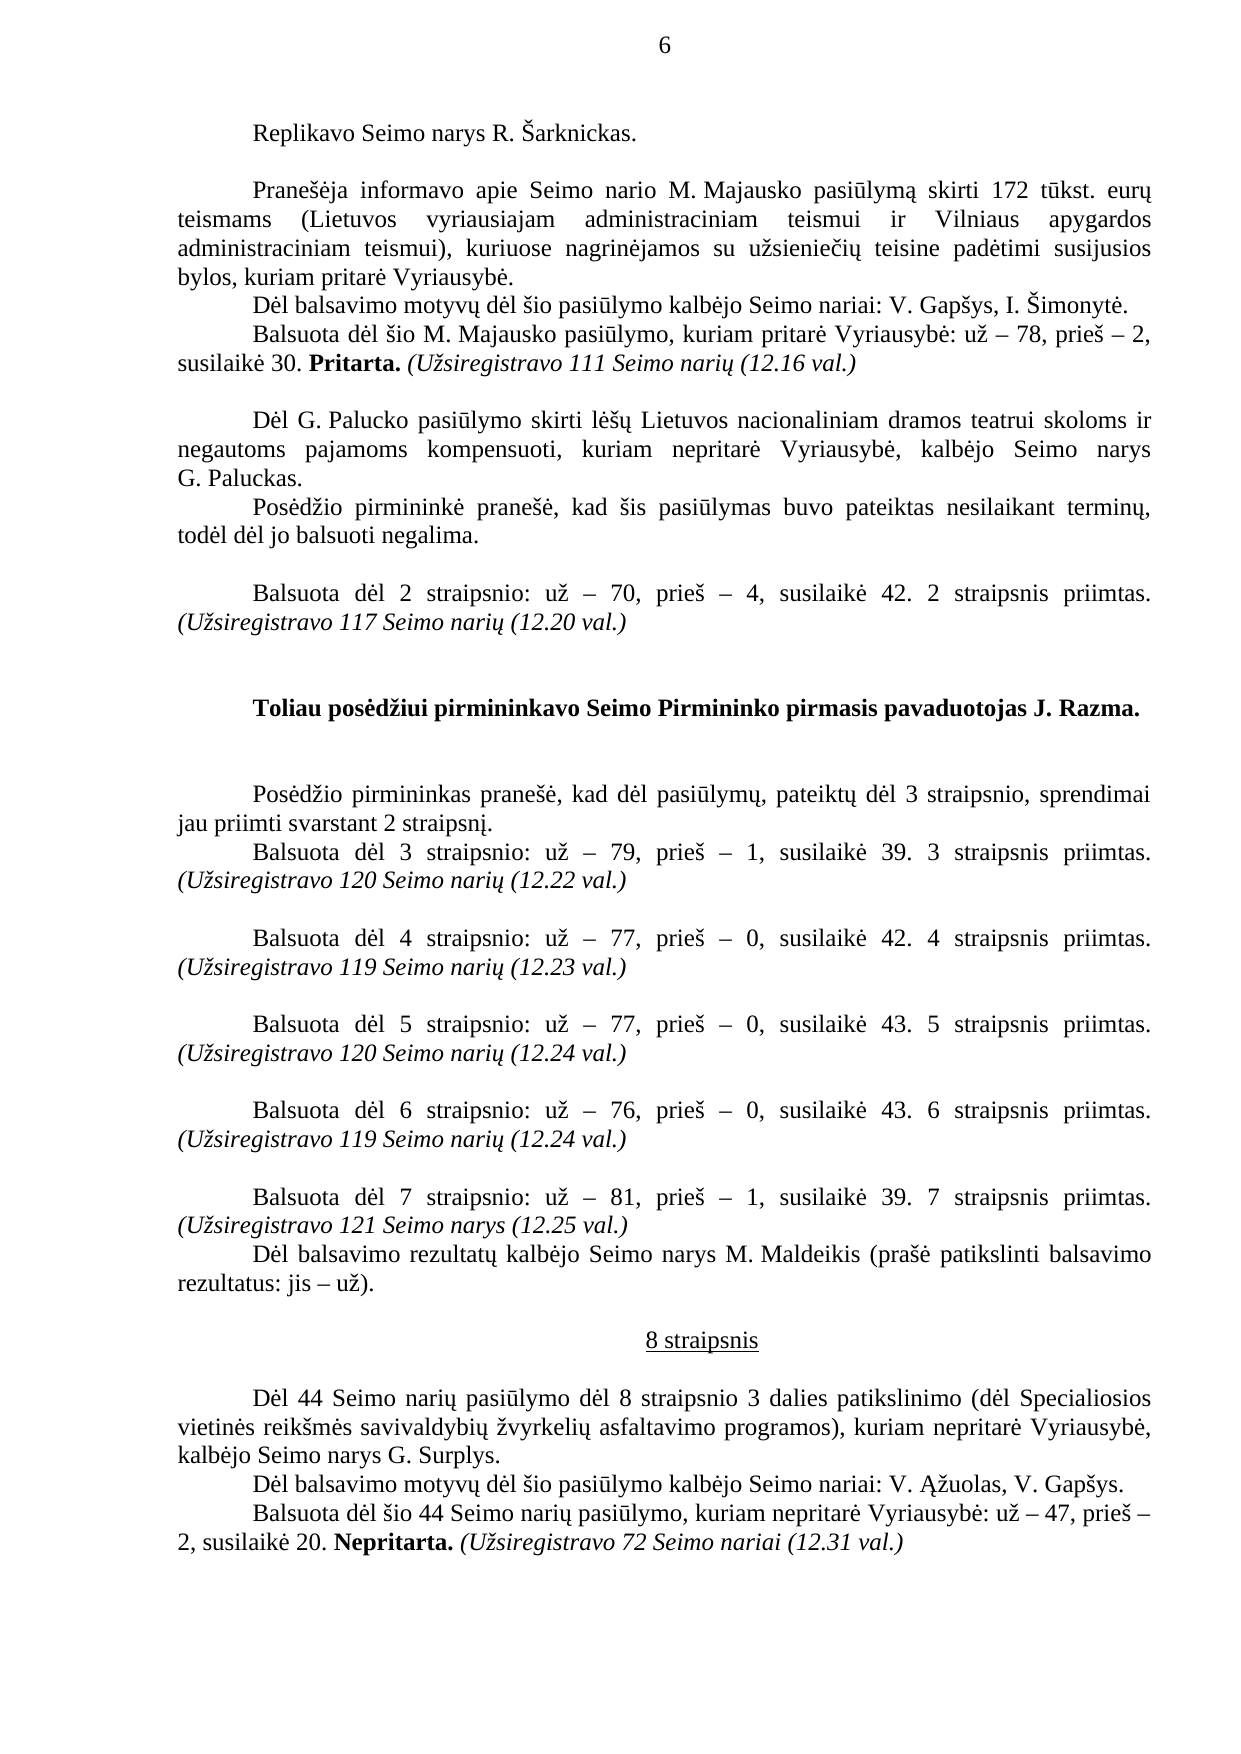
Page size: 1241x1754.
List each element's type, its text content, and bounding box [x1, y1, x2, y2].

text Balsuota dėl 3 straipsnio: už – 79, prieš – 1, susilaikė 39. 3 straipsnis priimtas. (Užsiregistravo 120 Seimo narių (12.22 val.) [177, 837, 1152, 894]
text Balsuota dėl 2 straipsnio: už – 70, prieš – 4, susilaikė 42. 2 straipsnis priimtas. (Užsiregistravo 117 Seimo narių (12.20 val.) [177, 578, 1152, 636]
text Dėl 44 Seimo narių pasiūlymo dėl 8 straipsnio 3 dalies patikslinimo (dėl Specialiosios vietinės reikšmės savivaldybių žvyrkelių asfaltavimo programos), kuriam nepritarė Vyriausybė, kalbėjo Seimo narys G. Surplys. [177, 1383, 1152, 1469]
text Balsuota dėl 6 straipsnio: už – 76, prieš – 0, susilaikė 43. 6 straipsnis priimtas. (Užsiregistravo 119 Seimo narių (12.24 val.) [177, 1096, 1152, 1153]
text Dėl G. Palucko pasiūlymo skirti lėšų Lietuvos nacionaliniam dramos teatrui skoloms ir negautoms pajamoms kompensuoti, kuriam nepritarė Vyriausybė, kalbėjo Seimo narys G. Paluckas. [177, 406, 1152, 492]
text Replikavo Seimo narys R. Šarknickas. [177, 118, 1152, 147]
text Dėl balsavimo rezultatų kalbėjo Seimo narys M. Maldeikis (prašė patikslinti balsavimo rezultatus: jis – už). [177, 1239, 1152, 1297]
text Dėl balsavimo motyvų dėl šio pasiūlymo kalbėjo Seimo nariai: V. Ąžuolas, V. Gapšys. [177, 1469, 1152, 1498]
text Balsuota dėl 7 straipsnio: už – 81, prieš – 1, susilaikė 39. 7 straipsnis priimtas. (Užsiregistravo 121 Seimo narys (12.25 val.) [177, 1182, 1152, 1239]
text Pranešėja informavo apie Seimo nario M. Majausko pasiūlymą skirti 172 tūkst. eurų teismams (Lietuvos vyriausiajam administraciniam teismui ir Vilniaus apygardos administraciniam teismui), kuriuose nagrinėjamos su užsieniečių teisine padėtimi susijusios bylos, kuriam pritarė Vyriausybė. [177, 176, 1152, 291]
text Toliau posėdžiui pirmininkavo Seimo Pirmininko pirmasis pavaduotojas J. Razma. [177, 693, 1152, 722]
text 8 straipsnis [177, 1326, 1152, 1354]
text Posėdžio pirmininkas pranešė, kad dėl pasiūlymų, pateiktų dėl 3 straipsnio, sprendimai jau priimti svarstant 2 straipsnį. [177, 779, 1152, 837]
text Balsuota dėl šio M. Majausko pasiūlymo, kuriam pritarė Vyriausybė: už – 78, prieš – 2, susilaikė 30. Pritarta. (Užsiregistravo 111 Seimo narių (12.16 val.) [177, 319, 1152, 377]
text Balsuota dėl 5 straipsnio: už – 77, prieš – 0, susilaikė 43. 5 straipsnis priimtas. (Užsiregistravo 120 Seimo narių (12.24 val.) [177, 1009, 1152, 1067]
text Balsuota dėl 4 straipsnio: už – 77, prieš – 0, susilaikė 42. 4 straipsnis priimtas. (Užsiregistravo 119 Seimo narių (12.23 val.) [177, 923, 1152, 981]
text Posėdžio pirmininkė pranešė, kad šis pasiūlymas buvo pateiktas nesilaikant terminų, todėl dėl jo balsuoti negalima. [177, 492, 1152, 549]
text Balsuota dėl šio 44 Seimo narių pasiūlymo, kuriam nepritarė Vyriausybė: už – 47, prieš – 2, susilaikė 20. Nepritarta. (Užsiregistravo 72 Seimo nariai (12.31 val.) [177, 1498, 1152, 1556]
text Dėl balsavimo motyvų dėl šio pasiūlymo kalbėjo Seimo nariai: V. Gapšys, I. Šimonytė. [177, 291, 1152, 319]
